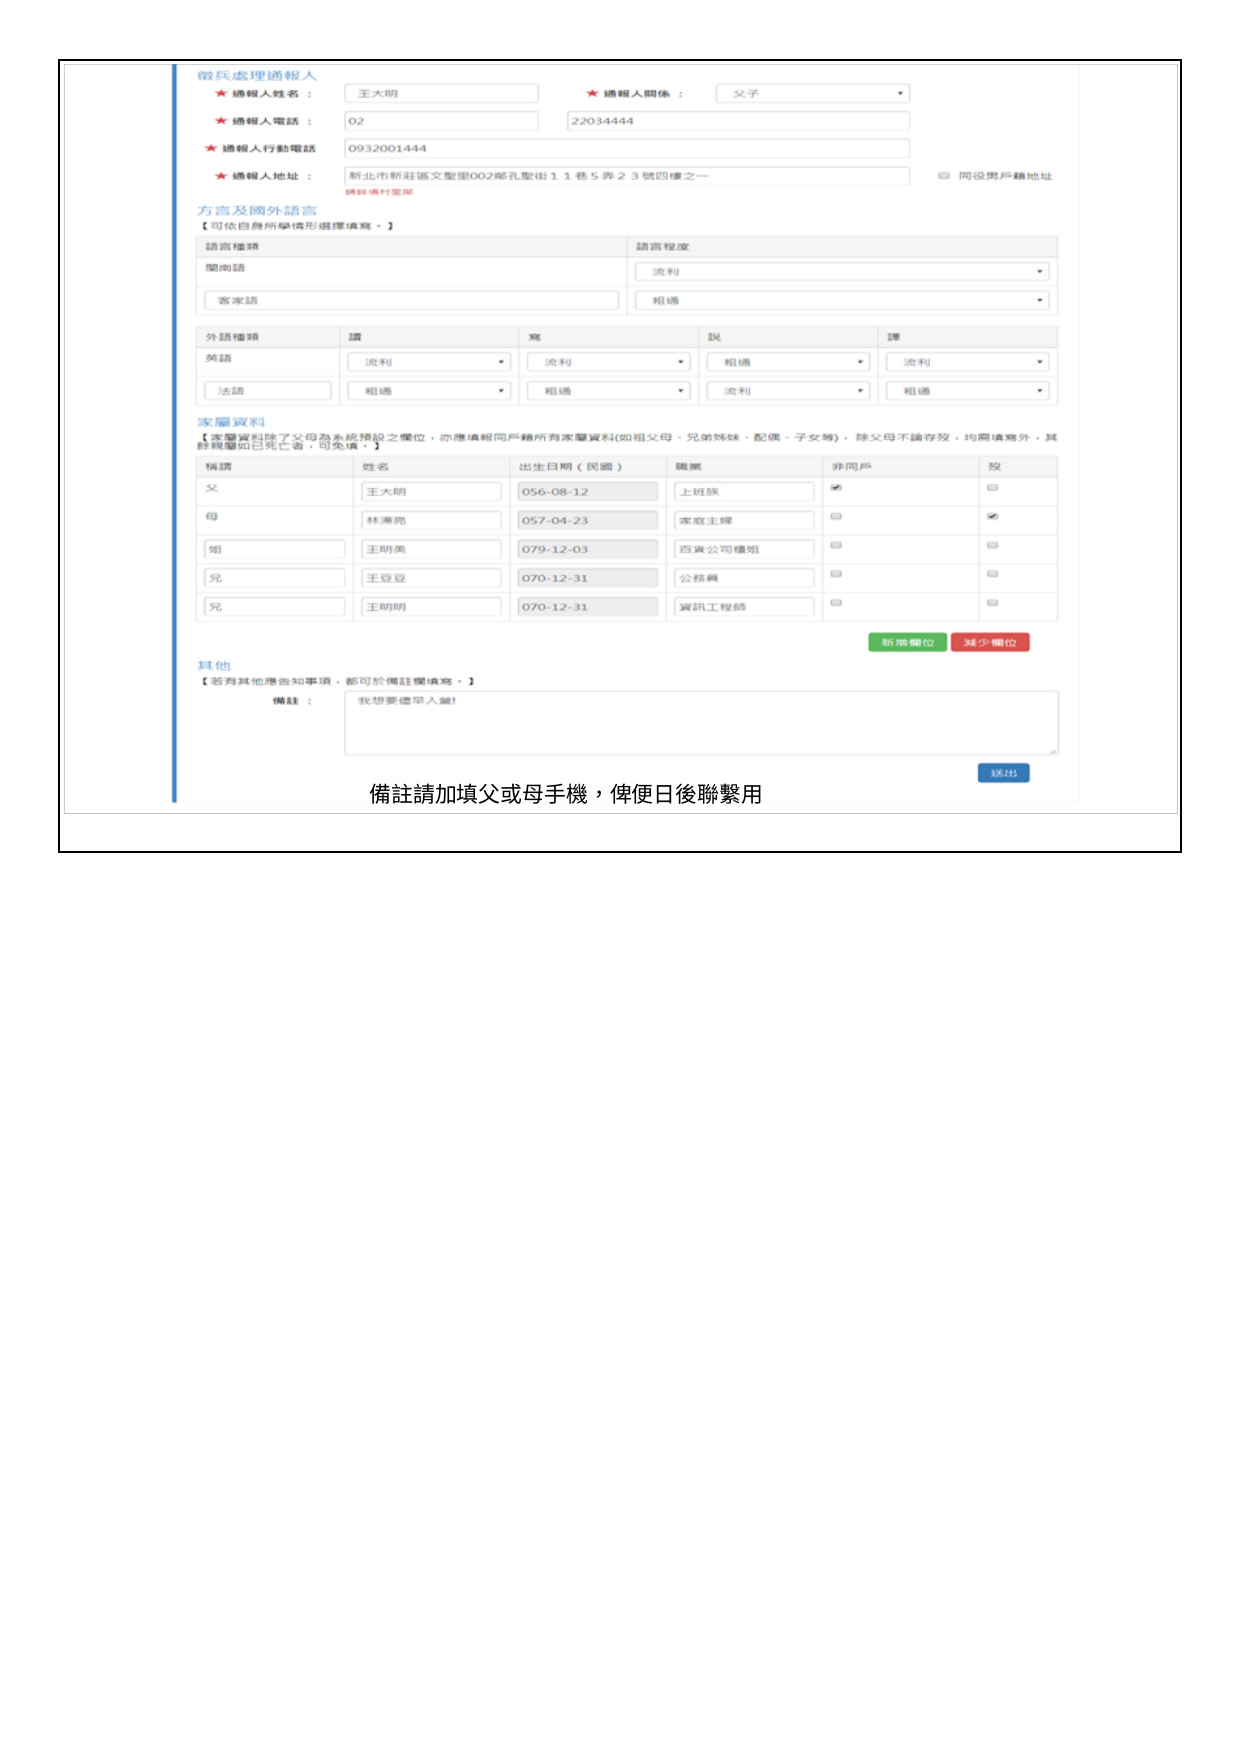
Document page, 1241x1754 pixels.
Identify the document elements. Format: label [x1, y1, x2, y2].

table_header [339, 1438, 886, 1496]
table_header [339, 1425, 886, 1438]
table_header [339, 1496, 886, 1508]
table_cell [60, 61, 1180, 851]
